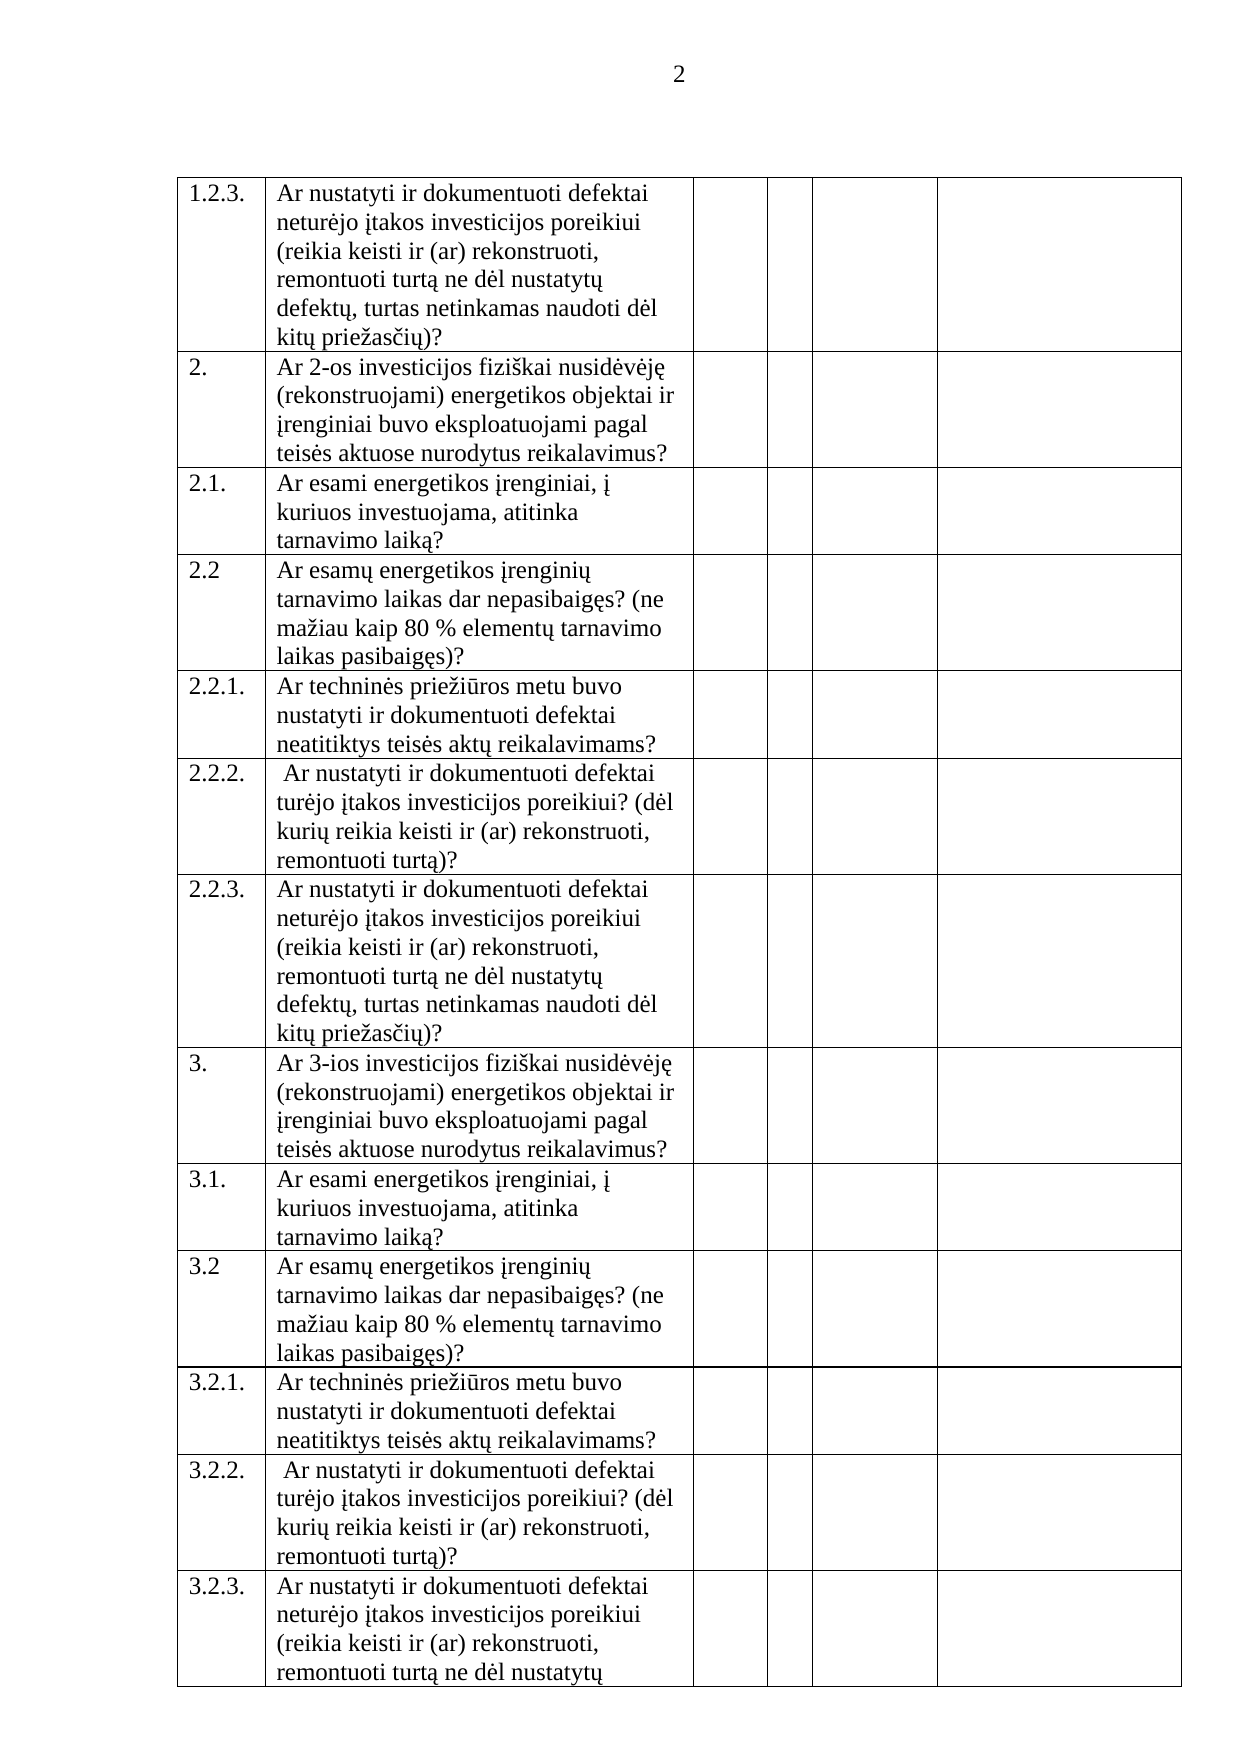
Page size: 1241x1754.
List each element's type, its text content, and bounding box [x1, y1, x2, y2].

table_cell [768, 1164, 812, 1250]
table_cell 1.2.3. [178, 178, 265, 351]
table_cell [694, 352, 767, 467]
table_cell Ar techninės priežiūros metu buvo nustatyti ir dokumentuoti defektai neatitiktys teisės aktų reikalavimams? [266, 671, 693, 757]
table_cell 3.2.1. [178, 1368, 265, 1454]
table_cell Ar nustatyti ir dokumentuoti defektai neturėjo įtakos investicijos poreikiui (reikia keisti ir (ar) rekonstruoti, remontuoti turtą ne dėl nustatytų defektų, turtas netinkamas naudoti dėl kitų priežasčių)? [266, 875, 693, 1047]
table_cell [813, 875, 937, 1047]
table_cell [813, 178, 937, 351]
table_cell [768, 759, 812, 873]
table_cell [938, 875, 1181, 1047]
table_cell [938, 1455, 1181, 1570]
table_cell Ar nustatyti ir dokumentuoti defektai neturėjo įtakos investicijos poreikiui (reikia keisti ir (ar) rekonstruoti, remontuoti turtą ne dėl nustatytų [266, 1571, 693, 1686]
table_cell [768, 671, 812, 757]
table_cell [938, 555, 1181, 670]
table_cell [938, 1251, 1181, 1366]
table_cell 2. [178, 352, 265, 467]
table_cell [694, 178, 767, 351]
table_cell [813, 1048, 937, 1163]
table_cell [938, 1048, 1181, 1163]
table_cell [813, 671, 937, 757]
table_cell Ar esami energetikos įrenginiai, į kuriuos investuojama, atitinka tarnavimo laiką? [266, 1164, 693, 1250]
table_cell [694, 1455, 767, 1570]
table_cell [813, 1571, 937, 1686]
table_cell [938, 759, 1181, 873]
table_cell Ar techninės priežiūros metu buvo nustatyti ir dokumentuoti defektai neatitiktys teisės aktų reikalavimams? [266, 1368, 693, 1454]
table_cell [768, 875, 812, 1047]
table_cell [813, 352, 937, 467]
table_cell Ar 2-os investicijos fiziškai nusidėvėję (rekonstruojami) energetikos objektai ir įrenginiai buvo eksploatuojami pagal teisės aktuose nurodytus reikalavimus? [266, 352, 693, 467]
table_cell [938, 178, 1181, 351]
table_cell 2.2.1. [178, 671, 265, 757]
table_cell 3.2.2. [178, 1455, 265, 1570]
table_cell 2.2 [178, 555, 265, 670]
table_cell Ar nustatyti ir dokumentuoti defektai neturėjo įtakos investicijos poreikiui (reikia keisti ir (ar) rekonstruoti, remontuoti turtą ne dėl nustatytų defektų, turtas netinkamas naudoti dėl kitų priežasčių)? [266, 178, 693, 351]
table_cell [813, 1368, 937, 1454]
table_cell [768, 1571, 812, 1686]
table_cell [813, 555, 937, 670]
table_cell [768, 555, 812, 670]
table_cell [938, 1571, 1181, 1686]
table_cell [813, 759, 937, 873]
table_cell [938, 671, 1181, 757]
table_cell [694, 671, 767, 757]
table_cell [694, 759, 767, 873]
table_cell [694, 468, 767, 554]
table_cell 3.2.3. [178, 1571, 265, 1686]
table_cell [938, 352, 1181, 467]
table_cell 3.1. [178, 1164, 265, 1250]
table_cell [694, 1368, 767, 1454]
table_cell [694, 1571, 767, 1686]
table_cell Ar esamų energetikos įrenginių tarnavimo laikas dar nepasibaigęs? (ne mažiau kaip 80 % elementų tarnavimo laikas pasibaigęs)? [266, 1251, 693, 1366]
table_cell [938, 1368, 1181, 1454]
table_cell [813, 1251, 937, 1366]
table_cell [768, 1368, 812, 1454]
table_cell [768, 1455, 812, 1570]
table_cell [694, 1251, 767, 1366]
table_cell [768, 468, 812, 554]
table_cell [768, 1251, 812, 1366]
table_cell [694, 875, 767, 1047]
table_cell [938, 468, 1181, 554]
table_cell [768, 352, 812, 467]
table_cell [768, 178, 812, 351]
table_cell Ar nustatyti ir dokumentuoti defektai turėjo įtakos investicijos poreikiui? (dėl kurių reikia keisti ir (ar) rekonstruoti, remontuoti turtą)? [266, 1455, 693, 1570]
table_cell 2.2.2. [178, 759, 265, 873]
table_cell 2.1. [178, 468, 265, 554]
table_cell [813, 1455, 937, 1570]
table_cell Ar 3-ios investicijos fiziškai nusidėvėję (rekonstruojami) energetikos objektai ir įrenginiai buvo eksploatuojami pagal teisės aktuose nurodytus reikalavimus? [266, 1048, 693, 1163]
table_cell 3.2 [178, 1251, 265, 1366]
table_cell [694, 555, 767, 670]
table_cell [938, 1164, 1181, 1250]
table_cell Ar esamų energetikos įrenginių tarnavimo laikas dar nepasibaigęs? (ne mažiau kaip 80 % elementų tarnavimo laikas pasibaigęs)? [266, 555, 693, 670]
table_cell Ar esami energetikos įrenginiai, į kuriuos investuojama, atitinka tarnavimo laiką? [266, 468, 693, 554]
table_cell [694, 1048, 767, 1163]
table_cell [768, 1048, 812, 1163]
table_cell [813, 468, 937, 554]
table_cell 3. [178, 1048, 265, 1163]
table_cell 2.2.3. [178, 875, 265, 1047]
table_cell Ar nustatyti ir dokumentuoti defektai turėjo įtakos investicijos poreikiui? (dėl kurių reikia keisti ir (ar) rekonstruoti, remontuoti turtą)? [266, 759, 693, 873]
table_cell [694, 1164, 767, 1250]
table_cell [813, 1164, 937, 1250]
